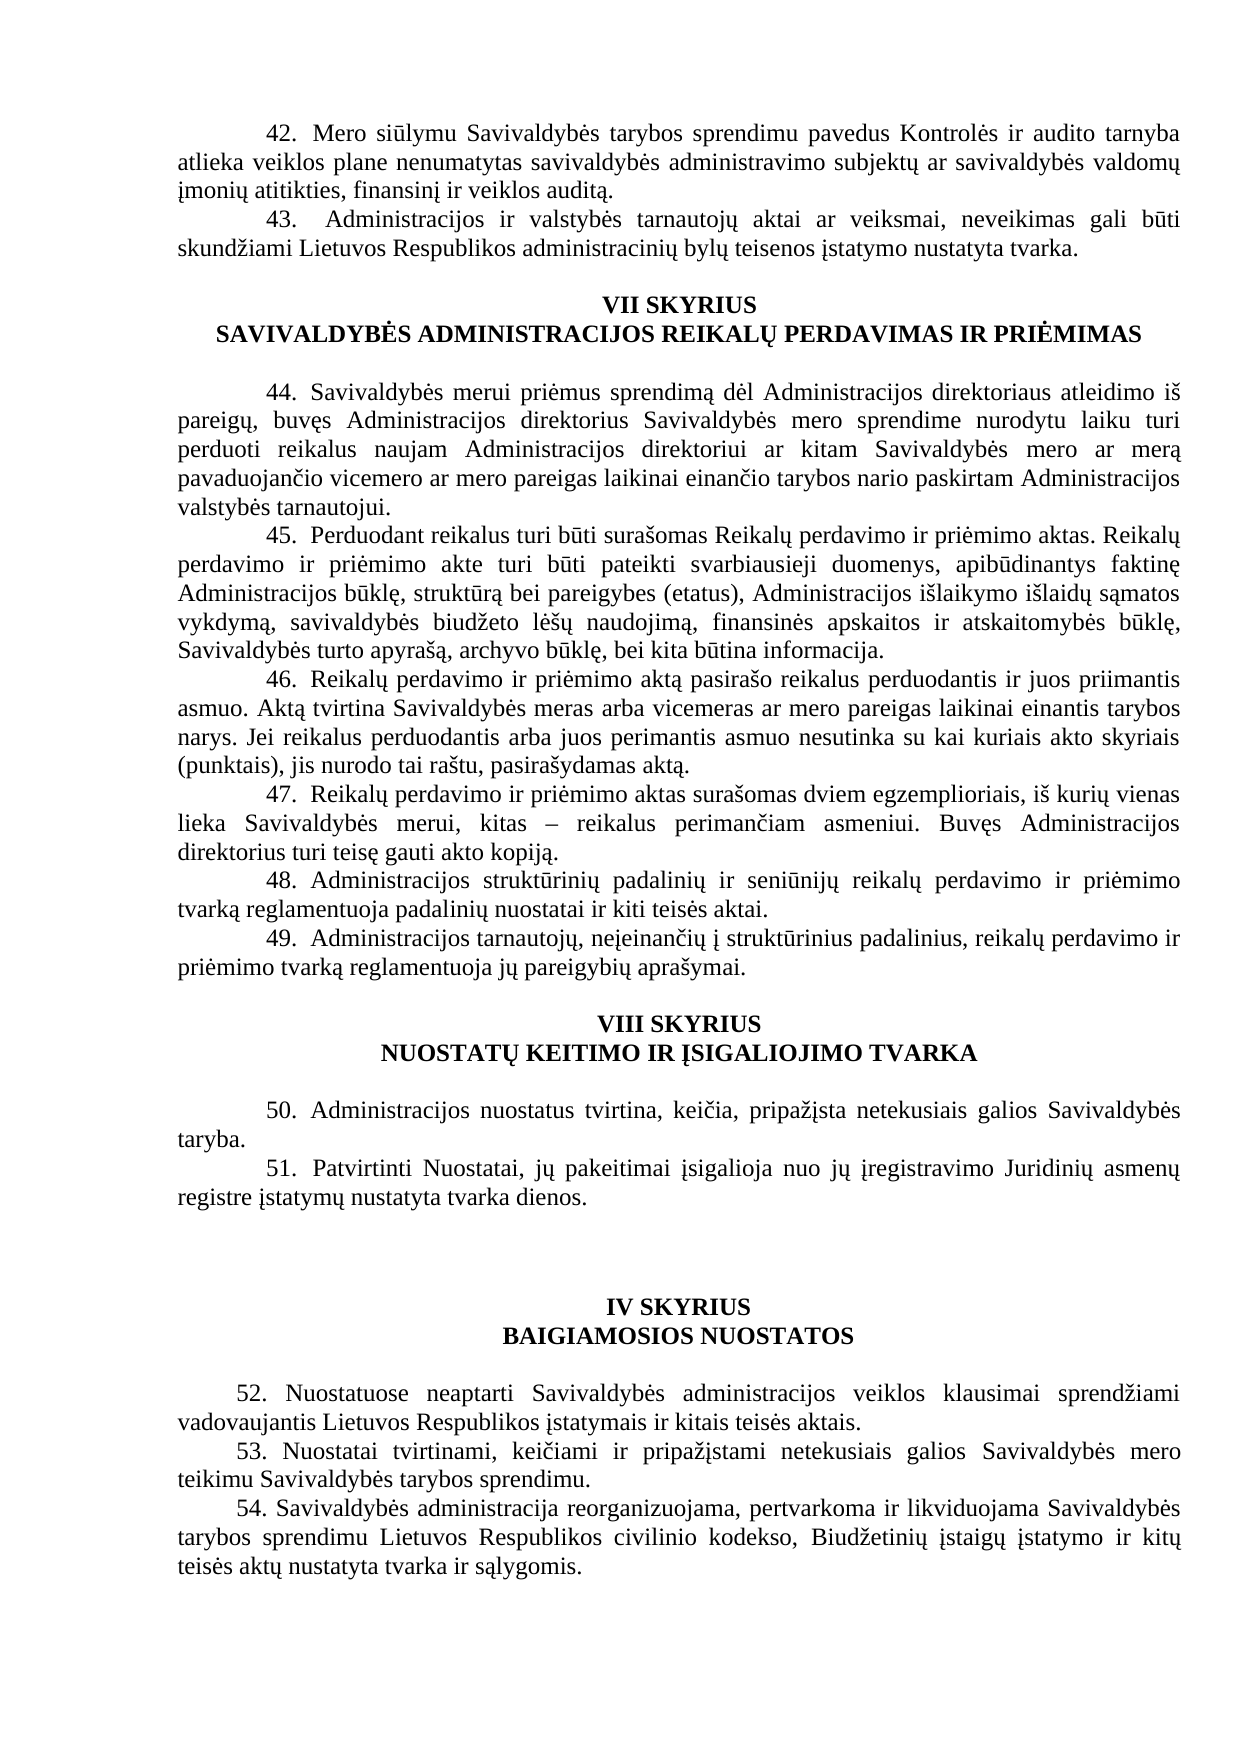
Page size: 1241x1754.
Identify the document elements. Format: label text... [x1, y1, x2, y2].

text 42. Mero siūlymu Savivaldybės tarybos sprendimu pavedus Kontrolės ir audito tarnyba atlieka veiklos plane nenumatytas savivaldybės administravimo subjektų ar savivaldybės valdomų įmonių atitikties, finansinį ir veiklos auditą. [177, 118, 1181, 204]
text IV SKYRIUS [176, 1292, 1181, 1321]
text 49. Administracijos tarnautojų, neįeinančių į struktūrinius padalinius, reikalų perdavimo ir priėmimo tvarką reglamentuoja jų pareigybių aprašymai. [177, 923, 1181, 981]
text 43. Administracijos ir valstybės tarnautojų aktai ar veiksmai, neveikimas gali būti skundžiami Lietuvos Respublikos administracinių bylų teisenos įstatymo nustatyta tvarka. [177, 204, 1181, 262]
text NUOSTATŲ KEITIMO IR ĮSIGALIOJIMO TVARKA [177, 1038, 1181, 1067]
text 53. Nuostatai tvirtinami, keičiami ir pripažįstami netekusiais galios Savivaldybės mero teikimu Savivaldybės tarybos sprendimu. [177, 1436, 1181, 1493]
text 48. Administracijos struktūrinių padalinių ir seniūnijų reikalų perdavimo ir priėmimo tvarką reglamentuoja padalinių nuostatai ir kiti teisės aktai. [177, 866, 1181, 923]
text 45. Perduodant reikalus turi būti surašomas Reikalų perdavimo ir priėmimo aktas. Reikalų perdavimo ir priėmimo akte turi būti pateikti svarbiausieji duomenys, apibūdinantys faktinę Administracijos būklę, struktūrą bei pareigybes (etatus), Administracijos išlaikymo išlaidų sąmatos vykdymą, savivaldybės biudžeto lėšų naudojimą, finansinės apskaitos ir atskaitomybės būklę, Savivaldybės turto apyrašą, archyvo būklę, bei kita būtina informacija. [177, 521, 1181, 664]
text VIII SKYRIUS [177, 1009, 1181, 1038]
text VII SKYRIUS [177, 291, 1181, 319]
text 47. Reikalų perdavimo ir priėmimo aktas surašomas dviem egzemplioriais, iš kurių vienas lieka Savivaldybės merui, kitas – reikalus perimančiam asmeniui. Buvęs Administracijos direktorius turi teisę gauti akto kopiją. [177, 779, 1181, 866]
text 46. Reikalų perdavimo ir priėmimo aktą pasirašo reikalus perduodantis ir juos priimantis asmuo. Aktą tvirtina Savivaldybės meras arba vicemeras ar mero pareigas laikinai einantis tarybos narys. Jei reikalus perduodantis arba juos perimantis asmuo nesutinka su kai kuriais akto skyriais (punktais), jis nurodo tai raštu, pasirašydamas aktą. [177, 664, 1181, 779]
text 50. Administracijos nuostatus tvirtina, keičia, pripažįsta netekusiais galios Savivaldybės taryba. [177, 1096, 1181, 1153]
text 54. Savivaldybės administracija reorganizuojama, pertvarkoma ir likviduojama Savivaldybės tarybos sprendimu Lietuvos Respublikos civilinio kodekso, Biudžetinių įstaigų įstatymo ir kitų teisės aktų nustatyta tvarka ir sąlygomis. [177, 1493, 1181, 1579]
text 51. Patvirtinti Nuostatai, jų pakeitimai įsigalioja nuo jų įregistravimo Juridinių asmenų registre įstatymų nustatyta tvarka dienos. [177, 1153, 1181, 1211]
text SAVIVALDYBĖS ADMINISTRACIJOS REIKALŲ PERDAVIMAS IR PRIĖMIMAS [177, 319, 1181, 348]
text 44. Savivaldybės merui priėmus sprendimą dėl Administracijos direktoriaus atleidimo iš pareigų, buvęs Administracijos direktorius Savivaldybės mero sprendime nurodytu laiku turi perduoti reikalus naujam Administracijos direktoriui ar kitam Savivaldybės mero ar merą pavaduojančio vicemero ar mero pareigas laikinai einančio tarybos nario paskirtam Administracijos valstybės tarnautojui. [177, 377, 1181, 521]
text 52. Nuostatuose neaptarti Savivaldybės administracijos veiklos klausimai sprendžiami vadovaujantis Lietuvos Respublikos įstatymais ir kitais teisės aktais. [177, 1378, 1181, 1436]
text BAIGIAMOSIOS NUOSTATOS [176, 1321, 1181, 1349]
